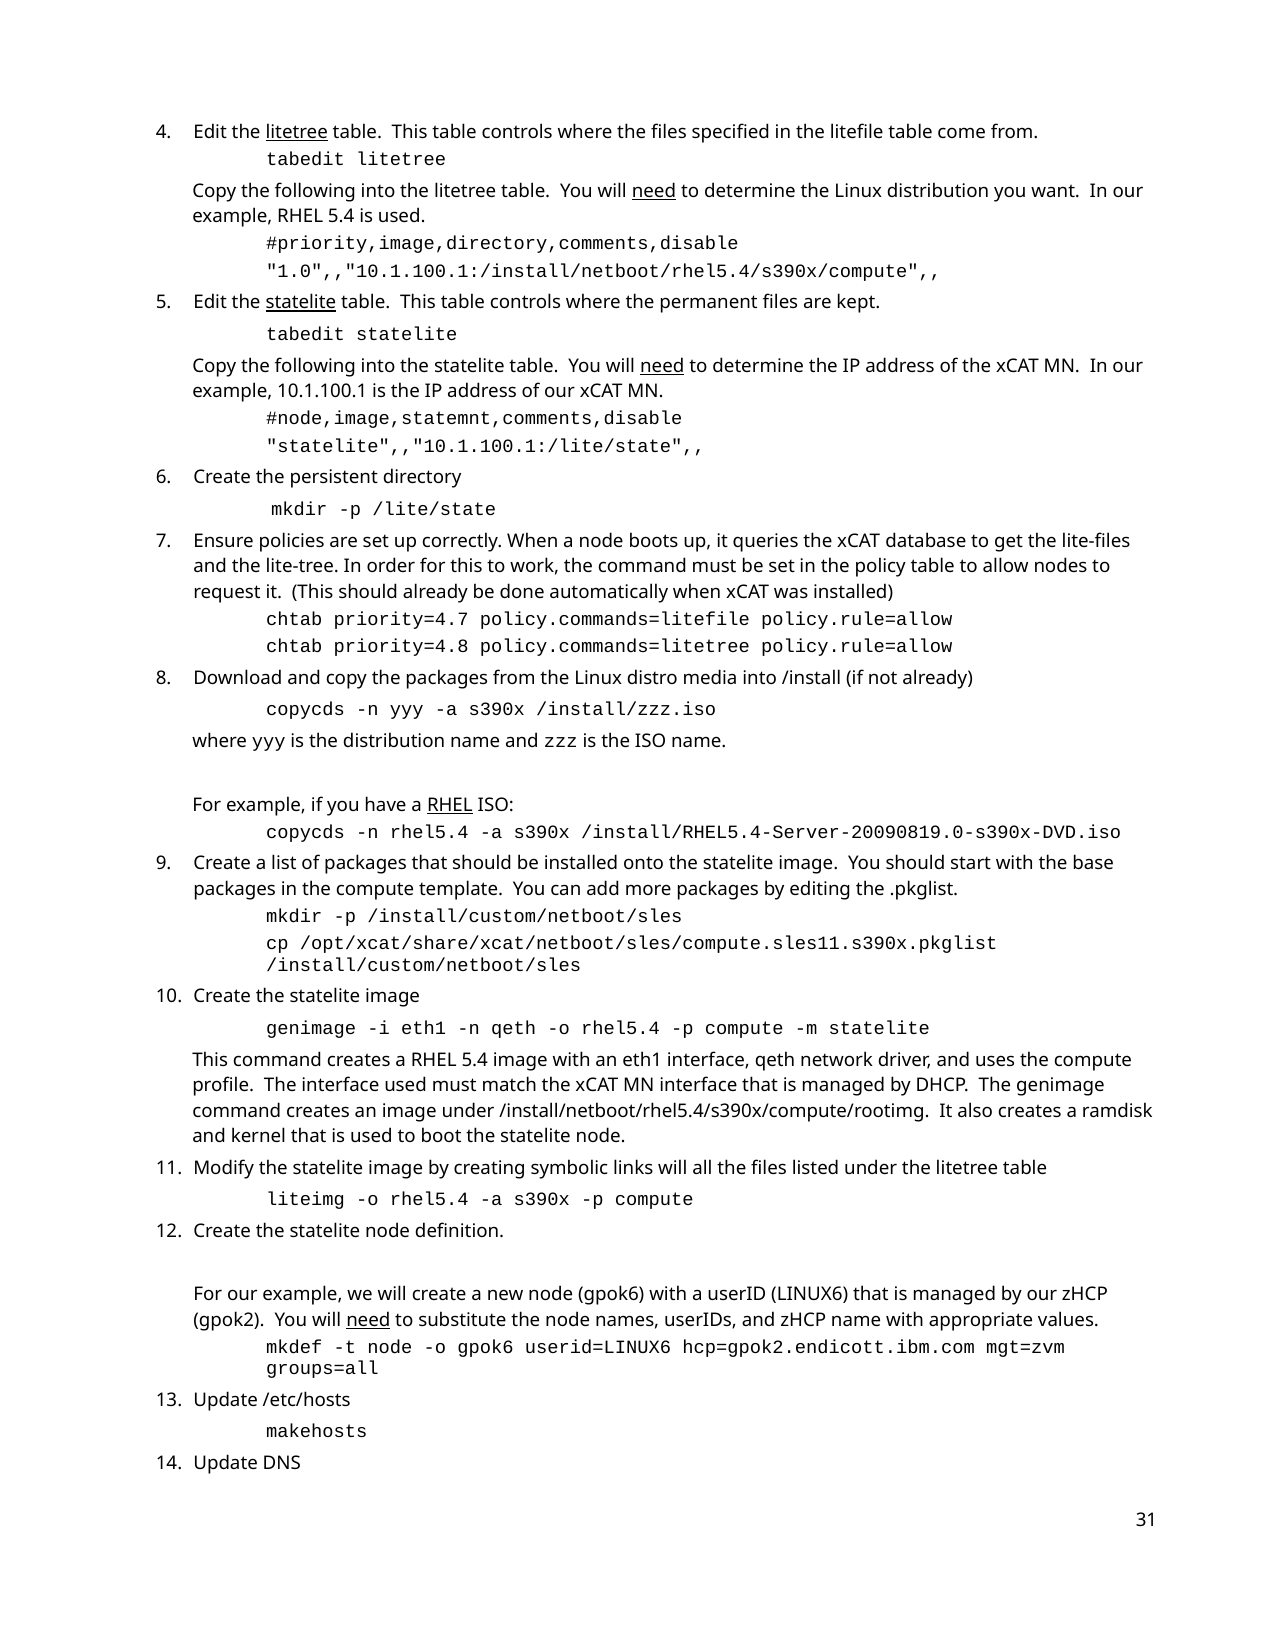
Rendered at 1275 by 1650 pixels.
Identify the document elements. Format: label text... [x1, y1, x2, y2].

text Copy the following into the statelite table. You will need to determine the IP address of the xCAT MN. In our example, 10.1.100.1 is the IP address of our xCAT MN. [192, 352, 1157, 403]
text tabedit litetree [118, 150, 1157, 171]
list For our example, we will create a new node (gpok6) with a userID (LINUX6) that is managed by our zHCP (gpok2). You will need to substitute the node names, userIDs, and zHCP name with appropriate values. [156, 1281, 1157, 1332]
text genimage -i eth1 -n qeth -o rhel5.4 -p compute -m statelite [118, 1014, 1157, 1040]
text chtab priority=4.8 policy.commands=litetree policy.rule=allow [266, 637, 1157, 658]
text mkdef -t node -o gpok6 userid=LINUX6 hcp=gpok2.endicott.ibm.com mgt=zvm groups=all [266, 1338, 1157, 1380]
list Edit the litetree table. This table controls where the files specified in the litefile table come from. [156, 118, 1157, 144]
text #node,image,statemnt,comments,disable [266, 409, 1157, 430]
list Ensure policies are set up correctly. When a node boots up, it queries the xCAT database to get the lite-files and the lite-tree. In order for this to work, the command must be set in the policy table to allow nodes to request it. (This should already be done automatically when xCAT was installed) [156, 527, 1157, 603]
text For example, if you have a RHEL ISO: [192, 791, 1157, 816]
text tabedit statelite [118, 320, 1157, 346]
text copycds -n rhel5.4 -a s390x /install/RHEL5.4-Server-20090819.0-s390x-DVD.iso [266, 822, 1157, 844]
list Edit the statelite table. This table controls where the permanent files are kept. [156, 289, 1157, 314]
text cp /opt/xcat/share/xcat/netboot/sles/compute.sles11.s390x.pkglist /install/custom/netboot/sles [266, 934, 1157, 977]
text mkdir -p /install/custom/netboot/sles [118, 907, 1157, 928]
list Update /etc/hosts [156, 1386, 1157, 1412]
text mkdir -p /lite/state [118, 495, 1157, 521]
text chtab priority=4.7 policy.commands=litefile policy.rule=allow [266, 609, 1157, 631]
list Create a list of packages that should be installed onto the statelite image. You should start with the base packages in the compute template. You can add more packages by editing the .pkglist. [156, 850, 1157, 901]
text This command creates a RHEL 5.4 image with an eth1 interface, qeth network driver, and uses the compute profile. The interface used must match the xCAT MN interface that is managed by DHCP. The genimage command creates an image under /install/netboot/rhel5.4/s390x/compute/rootimg. It also creates a ramdisk and kernel that is used to boot the statelite node. [192, 1046, 1157, 1148]
text where yyy is the distribution name and zzz is the ISO name. [118, 727, 1157, 753]
text Copy the following into the litetree table. You will need to determine the Linux distribution you want. In our example, RHEL 5.4 is used. [192, 177, 1157, 228]
list Create the statelite node definition. [156, 1217, 1157, 1243]
list Update DNS [156, 1449, 1157, 1475]
list Download and copy the packages from the Linux distro media into /install (if not already) [156, 664, 1157, 690]
text makehosts [118, 1418, 1157, 1443]
text liteimg -o rhel5.4 -a s390x -p compute [118, 1186, 1157, 1211]
text #priority,image,directory,comments,disable [192, 234, 1157, 255]
text copycds -n yyy -a s390x /install/zzz.iso [118, 696, 1157, 721]
list Create the persistent directory [156, 464, 1157, 489]
list Modify the statelite image by creating symbolic links will all the files listed under the litetree table [156, 1154, 1157, 1179]
list Create the statelite image [156, 983, 1157, 1008]
text "1.0",,"10.1.100.1:/install/netboot/rhel5.4/s390x/compute",, [192, 261, 1157, 283]
text "statelite",,"10.1.100.1:/lite/state",, [266, 436, 1157, 458]
